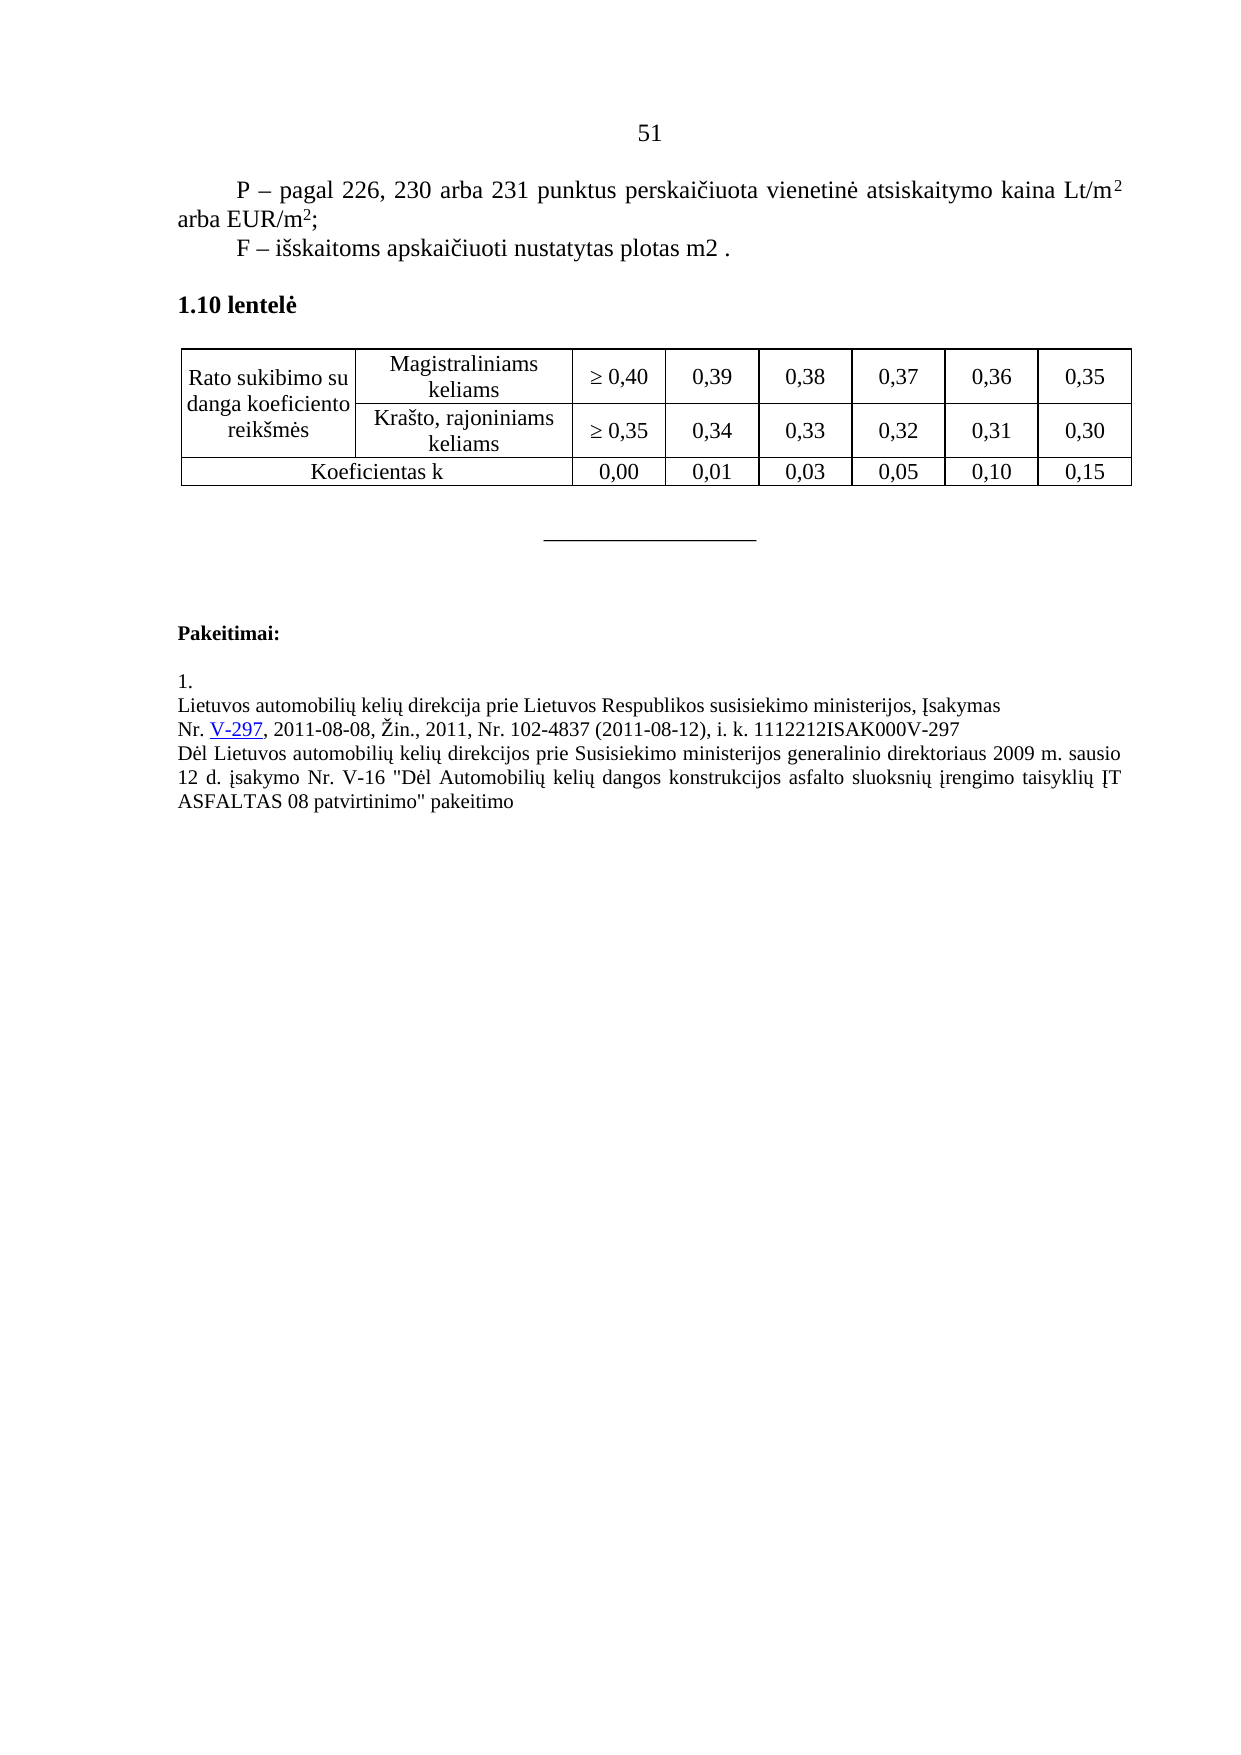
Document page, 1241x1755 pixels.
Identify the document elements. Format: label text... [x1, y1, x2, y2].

table_header ≥ 0,40 [573, 350, 665, 402]
table_cell 0,30 [1039, 404, 1131, 457]
text Pakeitimai: [177, 621, 1122, 644]
table_header 0,38 [760, 350, 851, 402]
text Lietuvos automobilių kelių direkcija prie Lietuvos Respublikos susisiekimo ministerijos, Įsakymas [177, 693, 1122, 717]
table_cell 0,15 [1127, 458, 1131, 484]
text Nr. V-297, 2011-08-08, Žin., 2011, Nr. 102-4837 (2011-08-12), i. k. 1112212ISAK000V-297 [177, 717, 1122, 741]
table_cell 0,33 [760, 404, 851, 457]
text P – pagal 226, 230 arba 231 punktus perskaičiuota vienetinė atsiskaitymo kaina Lt/m2 arba EUR/m2; [177, 176, 1122, 233]
text 1.10 lentelė [177, 291, 1122, 319]
text F – išskaitoms apskaičiuoti nustatytas plotas m2 . [177, 233, 1122, 262]
table_cell 0,32 [853, 404, 944, 457]
table_header 0,37 [853, 350, 944, 402]
text Dėl Lietuvos automobilių kelių direkcijos prie Susisiekimo ministerijos generalinio direktoriaus 2009 m. sausio 12 d. įsakymo Nr. V-16 "Dėl Automobilių kelių dangos konstrukcijos asfalto sluoksnių įrengimo taisyklių ĮT ASFALTAS 08 patvirtinimo" pakeitimo [177, 741, 1122, 813]
text 1. [177, 669, 1122, 693]
table_header 0,36 [946, 350, 1037, 402]
table_header 0,39 [666, 350, 758, 402]
table_header Rato sukibimo su danga koeficiento reikšmės [182, 350, 355, 457]
table_cell ≥ 0,35 [573, 404, 665, 457]
table_cell 0,34 [666, 404, 758, 457]
table_cell 0,01 [754, 458, 758, 484]
text _________________ [177, 515, 1122, 544]
table_cell 0,31 [946, 404, 1037, 457]
table_cell 0,00 [661, 458, 665, 484]
table_header 0,35 [1039, 350, 1131, 402]
